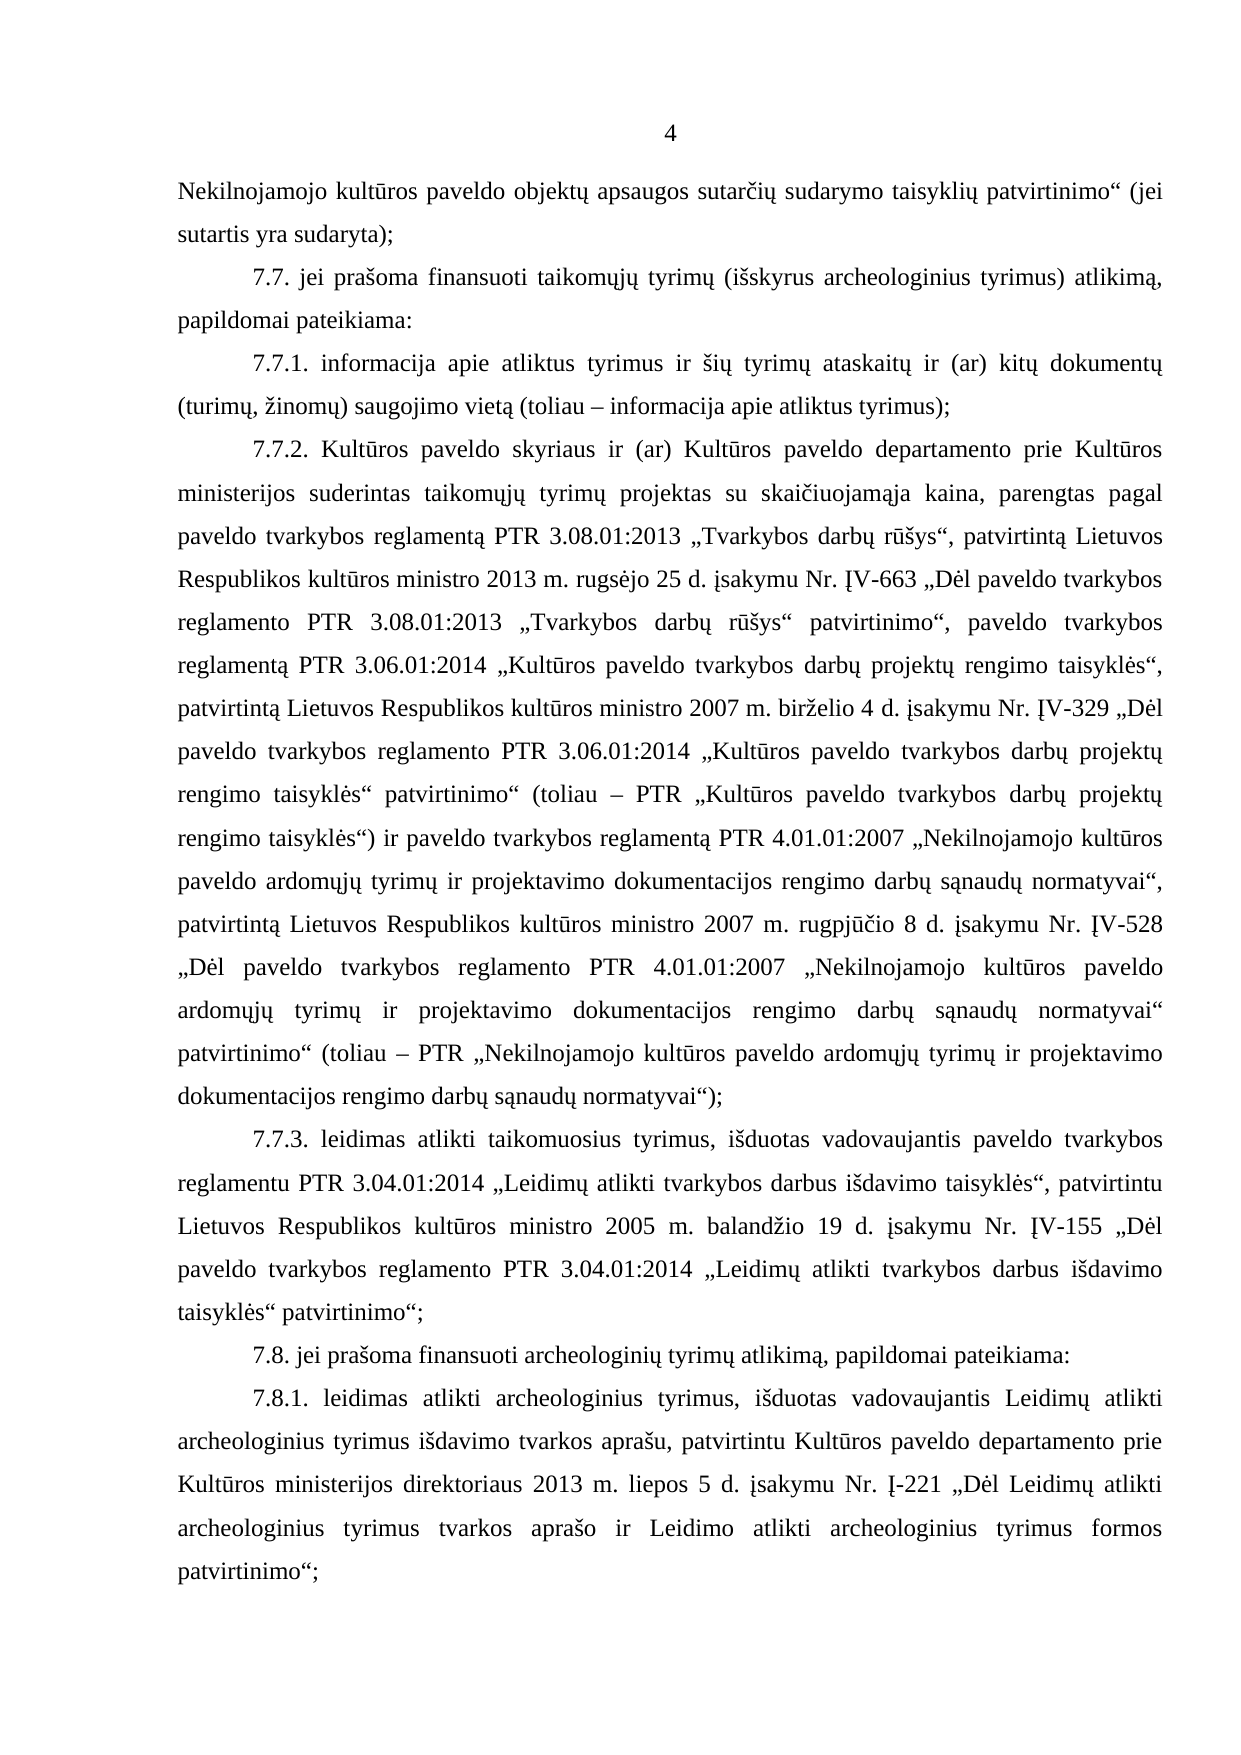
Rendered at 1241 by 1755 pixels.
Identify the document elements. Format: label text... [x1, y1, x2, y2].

text 7.7.1. informacija apie atliktus tyrimus ir šių tyrimų ataskaitų ir (ar) kitų dokumentų (turimų, žinomų) saugojimo vietą (toliau – informacija apie atliktus tyrimus); [177, 348, 1163, 420]
text 7.7.2. Kultūros paveldo skyriaus ir (ar) Kultūros paveldo departamento prie Kultūros ministerijos suderintas taikomųjų tyrimų projektas su skaičiuojamąja kaina, parengtas pagal paveldo tvarkybos reglamentą PTR 3.08.01:2013 „Tvarkybos darbų rūšys“, patvirtintą Lietuvos Respublikos kultūros ministro 2013 m. rugsėjo 25 d. įsakymu Nr. ĮV-663 „Dėl paveldo tvarkybos reglamento PTR 3.08.01:2013 „Tvarkybos darbų rūšys“ patvirtinimo“, paveldo tvarkybos reglamentą PTR 3.06.01:2014 „Kultūros paveldo tvarkybos darbų projektų rengimo taisyklės“, patvirtintą Lietuvos Respublikos kultūros ministro 2007 m. birželio 4 d. įsakymu Nr. ĮV-329 „Dėl paveldo tvarkybos reglamento PTR 3.06.01:2014 „Kultūros paveldo tvarkybos darbų projektų rengimo taisyklės“ patvirtinimo“ (toliau – PTR „Kultūros paveldo tvarkybos darbų projektų rengimo taisyklės“) ir paveldo tvarkybos reglamentą PTR 4.01.01:2007 „Nekilnojamojo kultūros paveldo ardomųjų tyrimų ir projektavimo dokumentacijos rengimo darbų sąnaudų normatyvai“, patvirtintą Lietuvos Respublikos kultūros ministro 2007 m. rugpjūčio 8 d. įsakymu Nr. ĮV-528 „Dėl paveldo tvarkybos reglamento PTR 4.01.01:2007 „Nekilnojamojo kultūros paveldo ardomųjų tyrimų ir projektavimo dokumentacijos rengimo darbų sąnaudų normatyvai“ patvirtinimo“ (toliau – PTR „Nekilnojamojo kultūros paveldo ardomųjų tyrimų ir projektavimo dokumentacijos rengimo darbų sąnaudų normatyvai“); [177, 434, 1163, 1110]
text 7.7.3. leidimas atlikti taikomuosius tyrimus, išduotas vadovaujantis paveldo tvarkybos reglamentu PTR 3.04.01:2014 „Leidimų atlikti tvarkybos darbus išdavimo taisyklės“, patvirtintu Lietuvos Respublikos kultūros ministro 2005 m. balandžio 19 d. įsakymu Nr. ĮV-155 „Dėl paveldo tvarkybos reglamento PTR 3.04.01:2014 „Leidimų atlikti tvarkybos darbus išdavimo taisyklės“ patvirtinimo“; [177, 1124, 1163, 1326]
text 7.8. jei prašoma finansuoti archeologinių tyrimų atlikimą, papildomai pateikiama: [177, 1340, 1163, 1369]
text 7.8.1. leidimas atlikti archeologinius tyrimus, išduotas vadovaujantis Leidimų atlikti archeologinius tyrimus išdavimo tvarkos aprašu, patvirtintu Kultūros paveldo departamento prie Kultūros ministerijos direktoriaus 2013 m. liepos 5 d. įsakymu Nr. Į-221 „Dėl Leidimų atlikti archeologinius tyrimus tvarkos aprašo ir Leidimo atlikti archeologinius tyrimus formos patvirtinimo“; [177, 1383, 1163, 1584]
text Nekilnojamojo kultūros paveldo objektų apsaugos sutarčių sudarymo taisyklių patvirtinimo“ (jei sutartis yra sudaryta); [177, 176, 1163, 248]
text 7.7. jei prašoma finansuoti taikomųjų tyrimų (išskyrus archeologinius tyrimus) atlikimą, papildomai pateikiama: [177, 262, 1163, 334]
